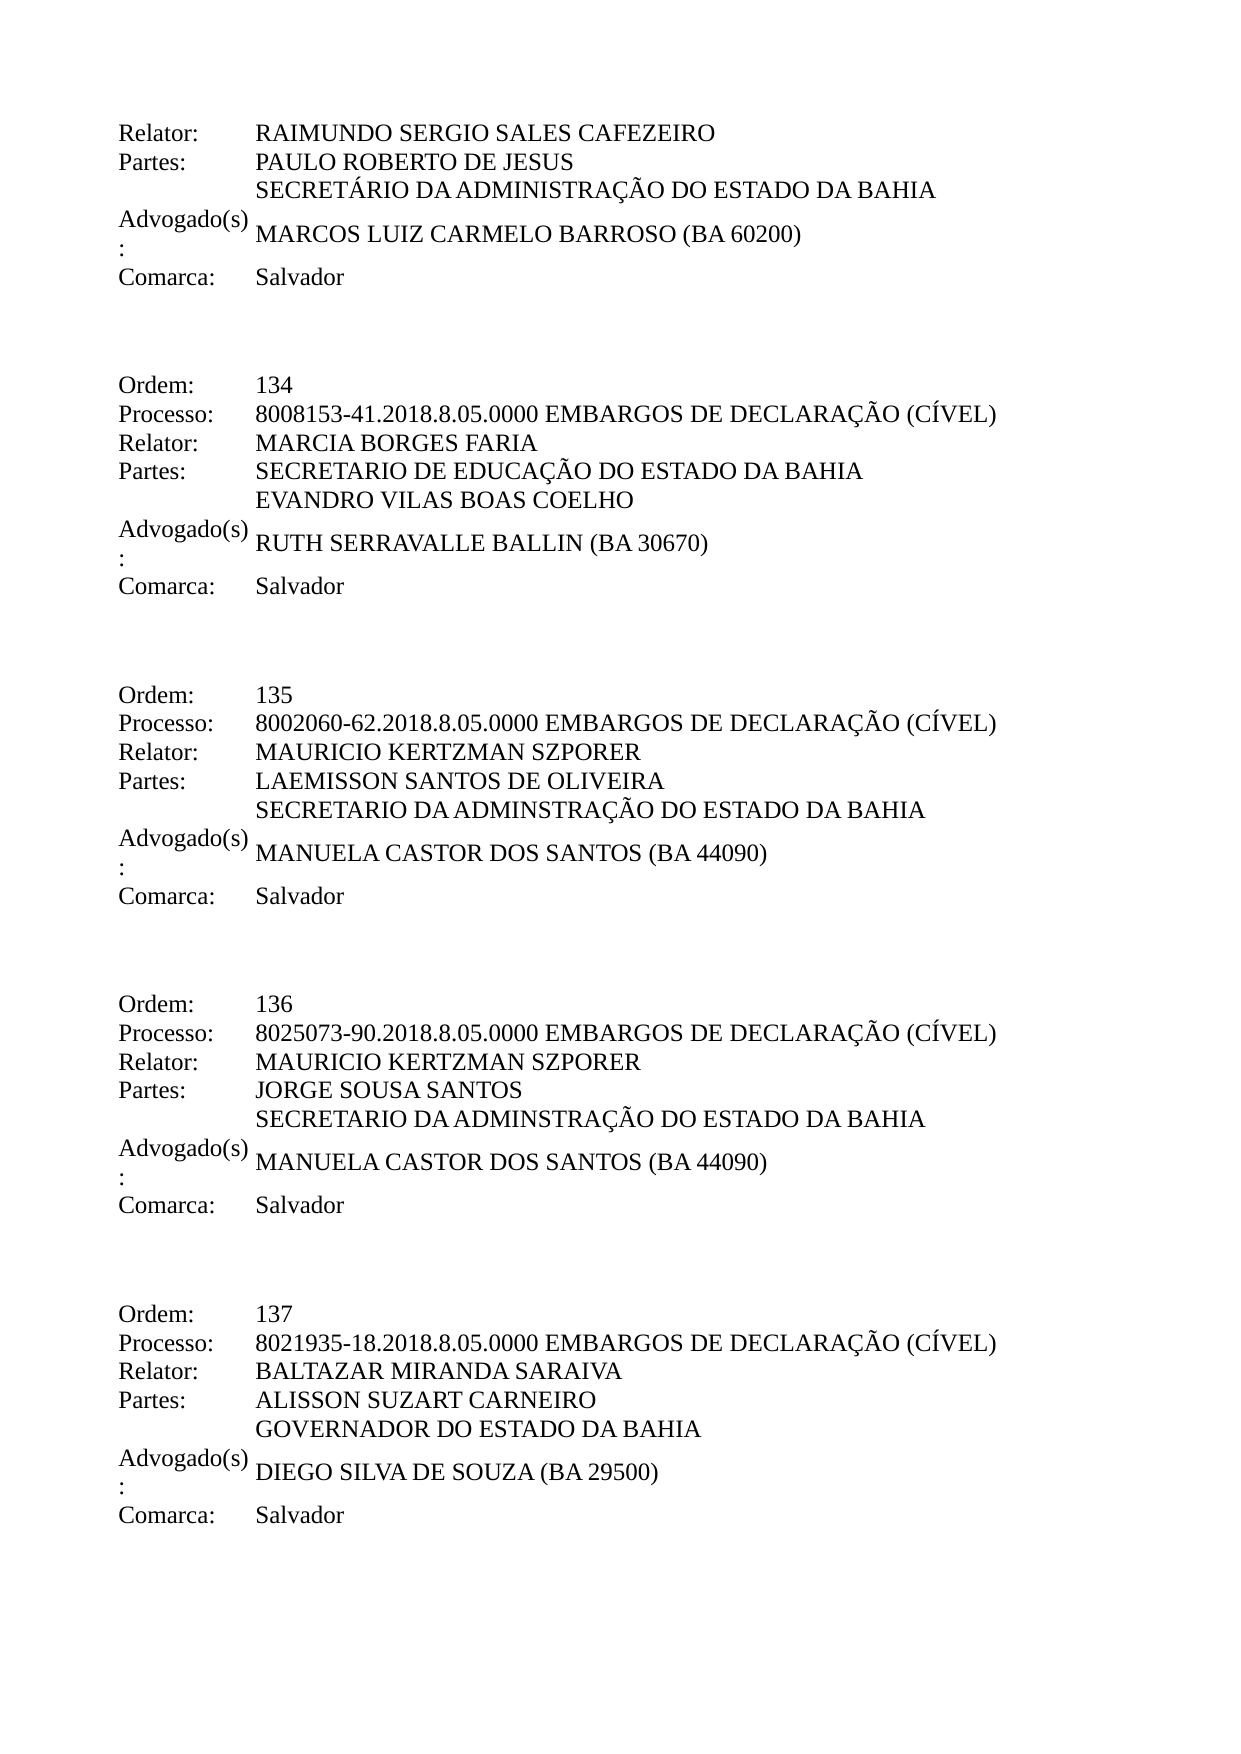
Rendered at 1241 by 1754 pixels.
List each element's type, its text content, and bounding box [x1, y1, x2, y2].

table_cell LAEMISSON SANTOS DE OLIVEIRA [255, 766, 997, 795]
table_cell SECRETARIO DA ADMINSTRAÇÃO DO ESTADO DA BAHIA [255, 795, 997, 823]
table_cell SECRETARIO DE EDUCAÇÃO DO ESTADO DA BAHIA [255, 456, 997, 485]
table_cell MARCIA BORGES FARIA [255, 428, 997, 456]
table_cell RUTH SERRAVALLE BALLIN (BA 30670) [255, 514, 997, 571]
table_header Ordem: [118, 370, 255, 399]
table_cell SECRETARIO DA ADMINSTRAÇÃO DO ESTADO DA BAHIA [255, 1104, 997, 1133]
table_cell Advogado(s): [118, 1443, 255, 1500]
table_cell Partes: [118, 1076, 255, 1104]
table_cell SECRETÁRIO DA ADMINISTRAÇÃO DO ESTADO DA BAHIA [255, 176, 997, 204]
table_cell Relator: [118, 428, 255, 456]
table_cell JORGE SOUSA SANTOS [255, 1076, 997, 1104]
table_cell Salvador [255, 262, 997, 291]
table_header 137 [255, 1299, 997, 1328]
table_cell Comarca: [118, 1500, 255, 1529]
table_cell [118, 1414, 255, 1443]
table_header 136 [255, 989, 997, 1018]
table_cell Relator: [118, 1356, 255, 1385]
table_cell Advogado(s): [118, 204, 255, 262]
table_cell Salvador [255, 1500, 997, 1529]
table_cell 8008153-41.2018.8.05.0000 EMBARGOS DE DECLARAÇÃO (CÍVEL) [255, 399, 997, 428]
table_cell Advogado(s): [118, 824, 255, 881]
table_cell Salvador [255, 1191, 997, 1219]
table_cell Relator: [118, 737, 255, 766]
table_header 134 [255, 370, 997, 399]
table_cell 8021935-18.2018.8.05.0000 EMBARGOS DE DECLARAÇÃO (CÍVEL) [255, 1328, 997, 1356]
table_cell MANUELA CASTOR DOS SANTOS (BA 44090) [255, 824, 997, 881]
table_cell Relator: [118, 1047, 255, 1076]
table_header Ordem: [118, 1299, 255, 1328]
table_cell Salvador [255, 571, 997, 600]
table_cell Advogado(s): [118, 514, 255, 571]
table_cell ALISSON SUZART CARNEIRO [255, 1385, 997, 1414]
table_header 135 [255, 680, 997, 708]
table_cell Partes: [118, 1385, 255, 1414]
table_header Ordem: [118, 989, 255, 1018]
table_cell PAULO ROBERTO DE JESUS [255, 147, 997, 176]
table_cell Partes: [118, 147, 255, 176]
table_cell RAIMUNDO SERGIO SALES CAFEZEIRO [255, 118, 997, 147]
table_cell Comarca: [118, 881, 255, 910]
table_cell BALTAZAR MIRANDA SARAIVA [255, 1356, 997, 1385]
table_cell [118, 1104, 255, 1133]
table_cell GOVERNADOR DO ESTADO DA BAHIA [255, 1414, 997, 1443]
table_cell MAURICIO KERTZMAN SZPORER [255, 1047, 997, 1076]
table_cell Comarca: [118, 262, 255, 291]
table_cell Processo: [118, 709, 255, 737]
table_cell [118, 795, 255, 823]
table_cell 8002060-62.2018.8.05.0000 EMBARGOS DE DECLARAÇÃO (CÍVEL) [255, 709, 997, 737]
table_cell 8025073-90.2018.8.05.0000 EMBARGOS DE DECLARAÇÃO (CÍVEL) [255, 1018, 997, 1047]
table_cell Partes: [118, 766, 255, 795]
table_cell Partes: [118, 456, 255, 485]
table_cell Processo: [118, 399, 255, 428]
table_cell [118, 176, 255, 204]
table_cell Comarca: [118, 1191, 255, 1219]
table_cell Salvador [255, 881, 997, 910]
table_cell Comarca: [118, 571, 255, 600]
table_cell Relator: [118, 118, 255, 147]
table_cell MANUELA CASTOR DOS SANTOS (BA 44090) [255, 1133, 997, 1191]
table_cell Advogado(s): [118, 1133, 255, 1191]
table_cell MAURICIO KERTZMAN SZPORER [255, 737, 997, 766]
table_cell Processo: [118, 1018, 255, 1047]
table_cell MARCOS LUIZ CARMELO BARROSO (BA 60200) [255, 204, 997, 262]
table_cell DIEGO SILVA DE SOUZA (BA 29500) [255, 1443, 997, 1500]
table_cell Processo: [118, 1328, 255, 1356]
table_cell [118, 485, 255, 514]
table_header Ordem: [118, 680, 255, 708]
table_cell EVANDRO VILAS BOAS COELHO [255, 485, 997, 514]
